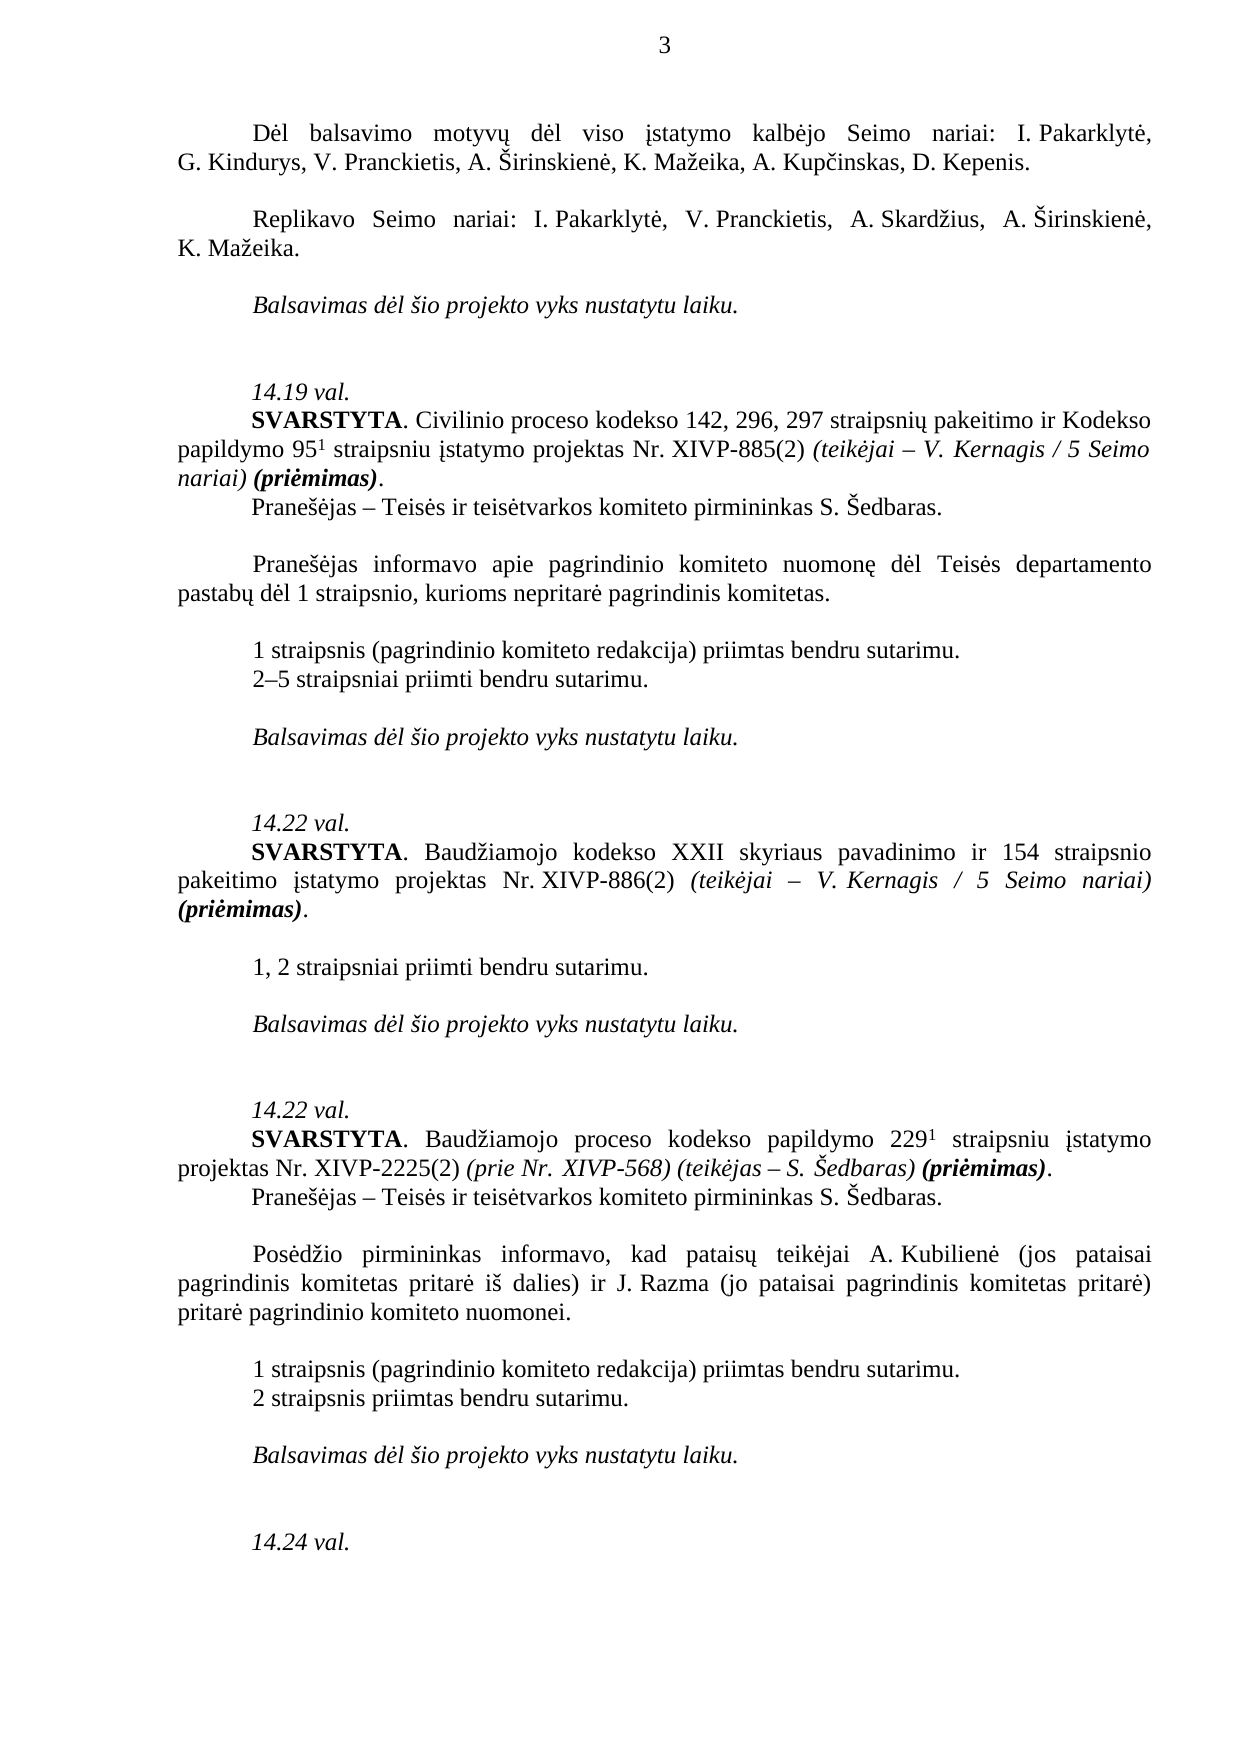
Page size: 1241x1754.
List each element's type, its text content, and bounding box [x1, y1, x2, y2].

text Balsavimas dėl šio projekto vyks nustatytu laiku. [177, 722, 1152, 751]
text Pranešėjas – Teisės ir teisėtvarkos komiteto pirmininkas S. Šedbaras. [177, 492, 1152, 521]
text Pranešėjas informavo apie pagrindinio komiteto nuomonę dėl Teisės departamento pastabų dėl 1 straipsnio, kurioms nepritarė pagrindinis komitetas. [177, 549, 1152, 607]
text 1 straipsnis (pagrindinio komiteto redakcija) priimtas bendru sutarimu. [177, 1354, 1152, 1383]
text Pranešėjas – Teisės ir teisėtvarkos komiteto pirmininkas S. Šedbaras. [177, 1182, 1152, 1211]
text Balsavimas dėl šio projekto vyks nustatytu laiku. [177, 291, 1152, 319]
text Balsavimas dėl šio projekto vyks nustatytu laiku. [177, 1441, 1152, 1469]
text Dėl balsavimo motyvų dėl viso įstatymo kalbėjo Seimo nariai: I. Pakarklytė, G. Kindurys, V. Pranckietis, A. Širinskienė, K. Mažeika, A. Kupčinskas, D. Kepenis. [177, 118, 1152, 176]
text 14.24 val. [177, 1527, 1152, 1556]
text SVARSTYTA. Baudžiamojo kodekso XXII skyriaus pavadinimo ir 154 straipsnio pakeitimo įstatymo projektas Nr. XIVP-886(2) (teikėjai – V. Kernagis / 5 Seimo nariai) (priėmimas). [177, 837, 1152, 923]
text Replikavo Seimo nariai: I. Pakarklytė, V. Pranckietis, A. Skardžius, A. Širinskienė, K. Mažeika. [177, 204, 1152, 262]
text 14.22 val. [177, 808, 1152, 837]
text Posėdžio pirmininkas informavo, kad pataisų teikėjai A. Kubilienė (jos pataisai pagrindinis komitetas pritarė iš dalies) ir J. Razma (jo pataisai pagrindinis komitetas pritarė) pritarė pagrindinio komiteto nuomonei. [177, 1239, 1152, 1326]
text 1 straipsnis (pagrindinio komiteto redakcija) priimtas bendru sutarimu. [177, 636, 1152, 664]
text 1, 2 straipsniai priimti bendru sutarimu. [177, 952, 1152, 981]
text 14.22 val. [177, 1096, 1152, 1124]
text 14.19 val. [177, 377, 1152, 406]
text SVARSTYTA. Civilinio proceso kodekso 142, 296, 297 straipsnių pakeitimo ir Kodekso papildymo 951 straipsniu įstatymo projektas Nr. XIVP-885(2) (teikėjai – V. Kernagis / 5 Seimo nariai) (priėmimas). [177, 406, 1152, 492]
text 2 straipsnis priimtas bendru sutarimu. [177, 1383, 1152, 1412]
text SVARSTYTA. Baudžiamojo proceso kodekso papildymo 2291 straipsniu įstatymo projektas Nr. XIVP-2225(2) (prie Nr. XIVP-568) (teikėjas – S. Šedbaras) (priėmimas). [177, 1124, 1152, 1182]
text Balsavimas dėl šio projekto vyks nustatytu laiku. [177, 1009, 1152, 1038]
text 2–5 straipsniai priimti bendru sutarimu. [177, 664, 1152, 693]
